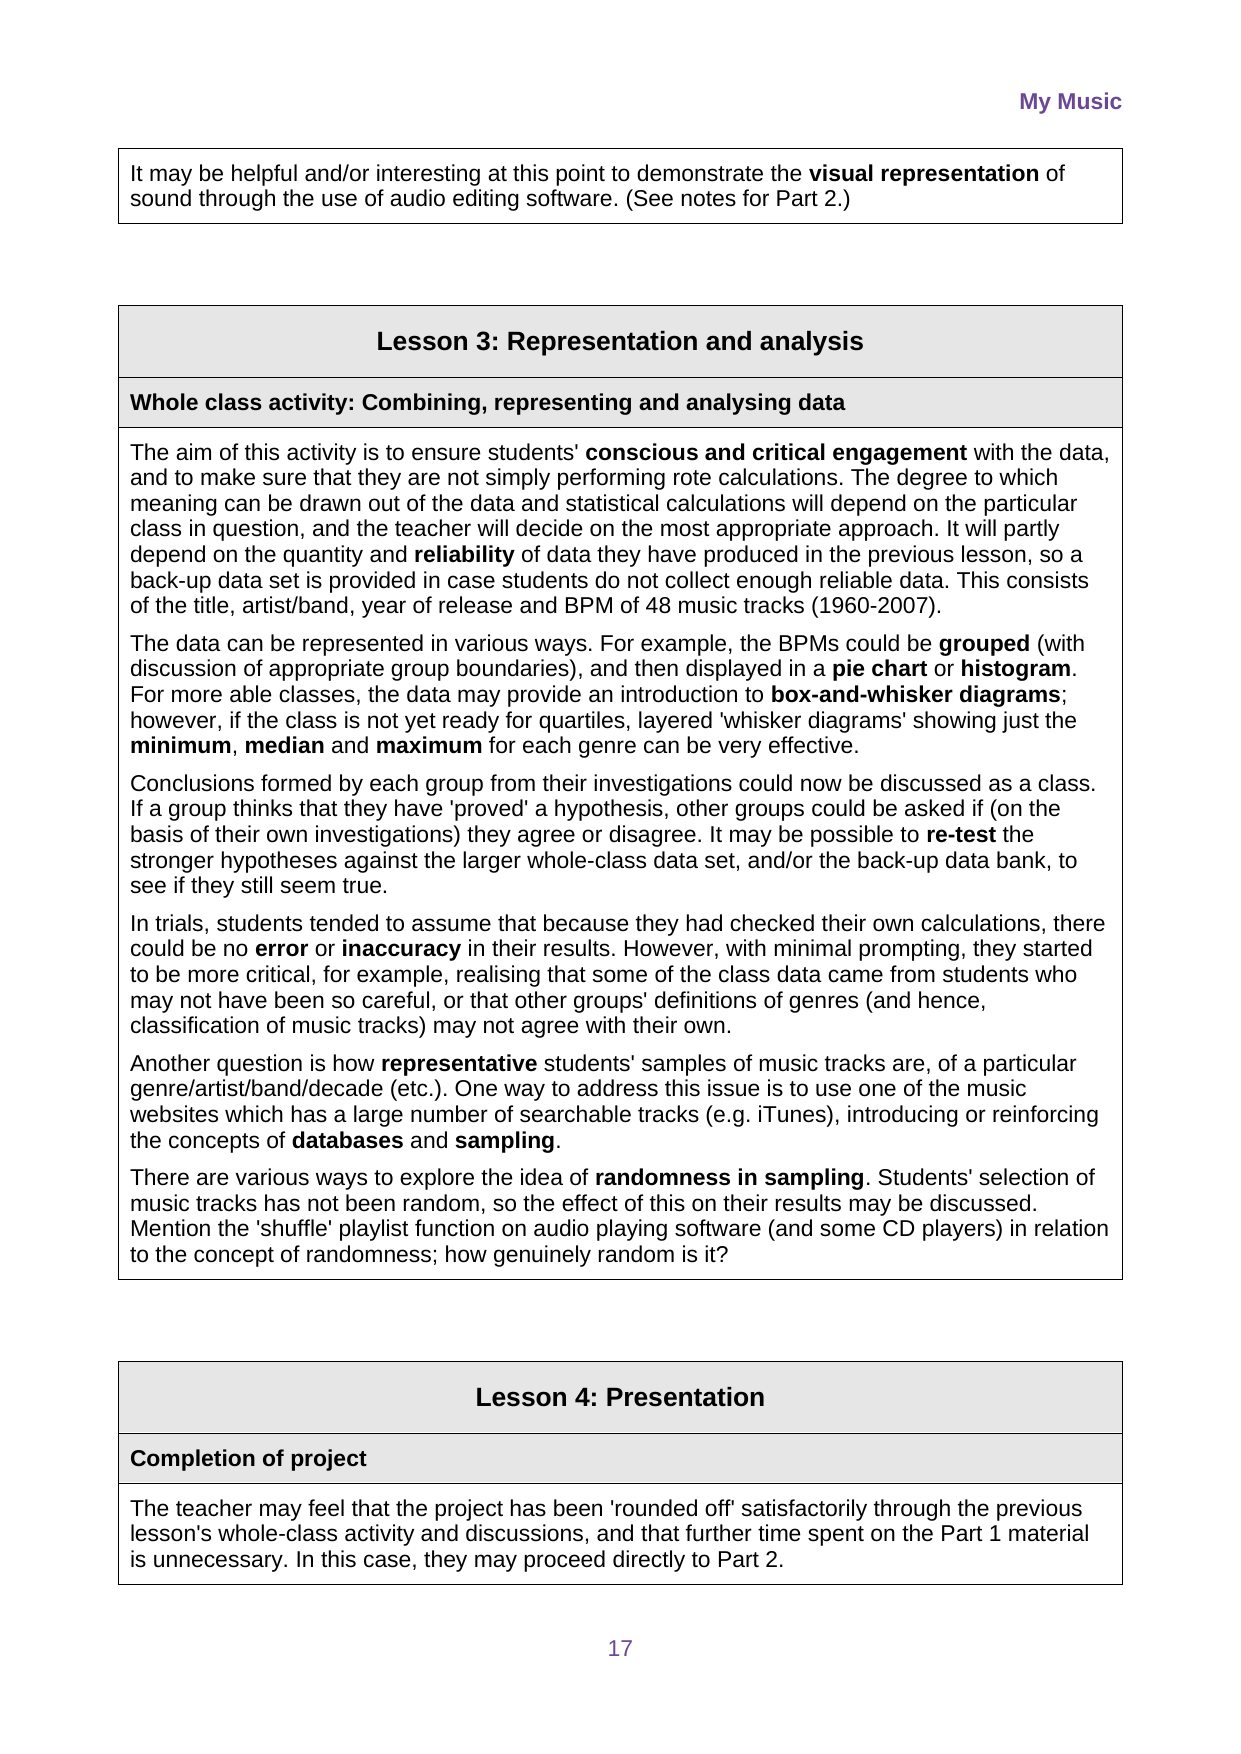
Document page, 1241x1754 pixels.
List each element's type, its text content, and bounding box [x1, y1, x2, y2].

table_header Lesson 3: Representation and analysis [119, 306, 1122, 377]
table_cell It may be helpful and/or interesting at this point to demonstrate the visual representation of sound through the use of audio editing software. (See notes for Part 2.) [119, 149, 1122, 223]
table_cell The aim of this activity is to ensure students' conscious and critical engagement with the data, and to make sure that they are not simply performing rote calculations. The degree to which meaning can be drawn out of the data and statistical calculations will depend on the particular class in question, and the teacher will decide on the most appropriate approach. It will partly depend on the quantity and reliability of data they have produced in the previous lesson, so a back-up data set is provided in case students do not collect enough reliable data. This consists of the title, artist/band, year of release and BPM of 48 music tracks (1960-2007). The data can be represented in various ways. For example, the BPMs could be grouped (with discussion of appropriate group boundaries), and then displayed in a pie chart or histogram. For more able classes, the data may provide an introduction to box-and-whisker diagrams; however, if the class is not yet ready for quartiles, layered 'whisker diagrams' showing just the minimum, median and maximum for each genre can be very effective. Conclusions formed by each group from their investigations could now be discussed as a class. If a group thinks that they have 'proved' a hypothesis, other groups could be asked if (on the basis of their own investigations) they agree or disagree. It may be possible to re-test the stronger hypotheses against the larger whole-class data set, and/or the back-up data bank, to see if they still seem true. In trials, students tended to assume that because they had checked their own calculations, there could be no error or inaccuracy in their results. However, with minimal prompting, they started to be more critical, for example, realising that some of the class data came from students who may not have been so careful, or that other groups' definitions of genres (and hence, classification of music tracks) may not agree with their own. Another question is how representative students' samples of music tracks are, of a particular genre/artist/band/decade (etc.). One way to address this issue is to use one of the music websites which has a large number of searchable tracks (e.g. iTunes), introducing or reinforcing the concepts of databases and sampling. There are various ways to explore the idea of randomness in sampling. Students' selection of music tracks has not been random, so the effect of this on their results may be discussed. Mention the 'shuffle' playlist function on audio playing software (and some CD players) in relation to the concept of randomness; how genuinely random is it? [119, 428, 1122, 1279]
table_cell Completion of project [119, 1434, 1122, 1482]
table_cell The teacher may feel that the project has been 'rounded off' satisfactorily through the previous lesson's whole-class activity and discussions, and that further time spent on the Part 1 material is unnecessary. In this case, they may proceed directly to Part 2. [119, 1484, 1122, 1584]
table_header Lesson 4: Presentation [119, 1362, 1122, 1432]
table_cell Whole class activity: Combining, representing and analysing data [119, 378, 1122, 427]
